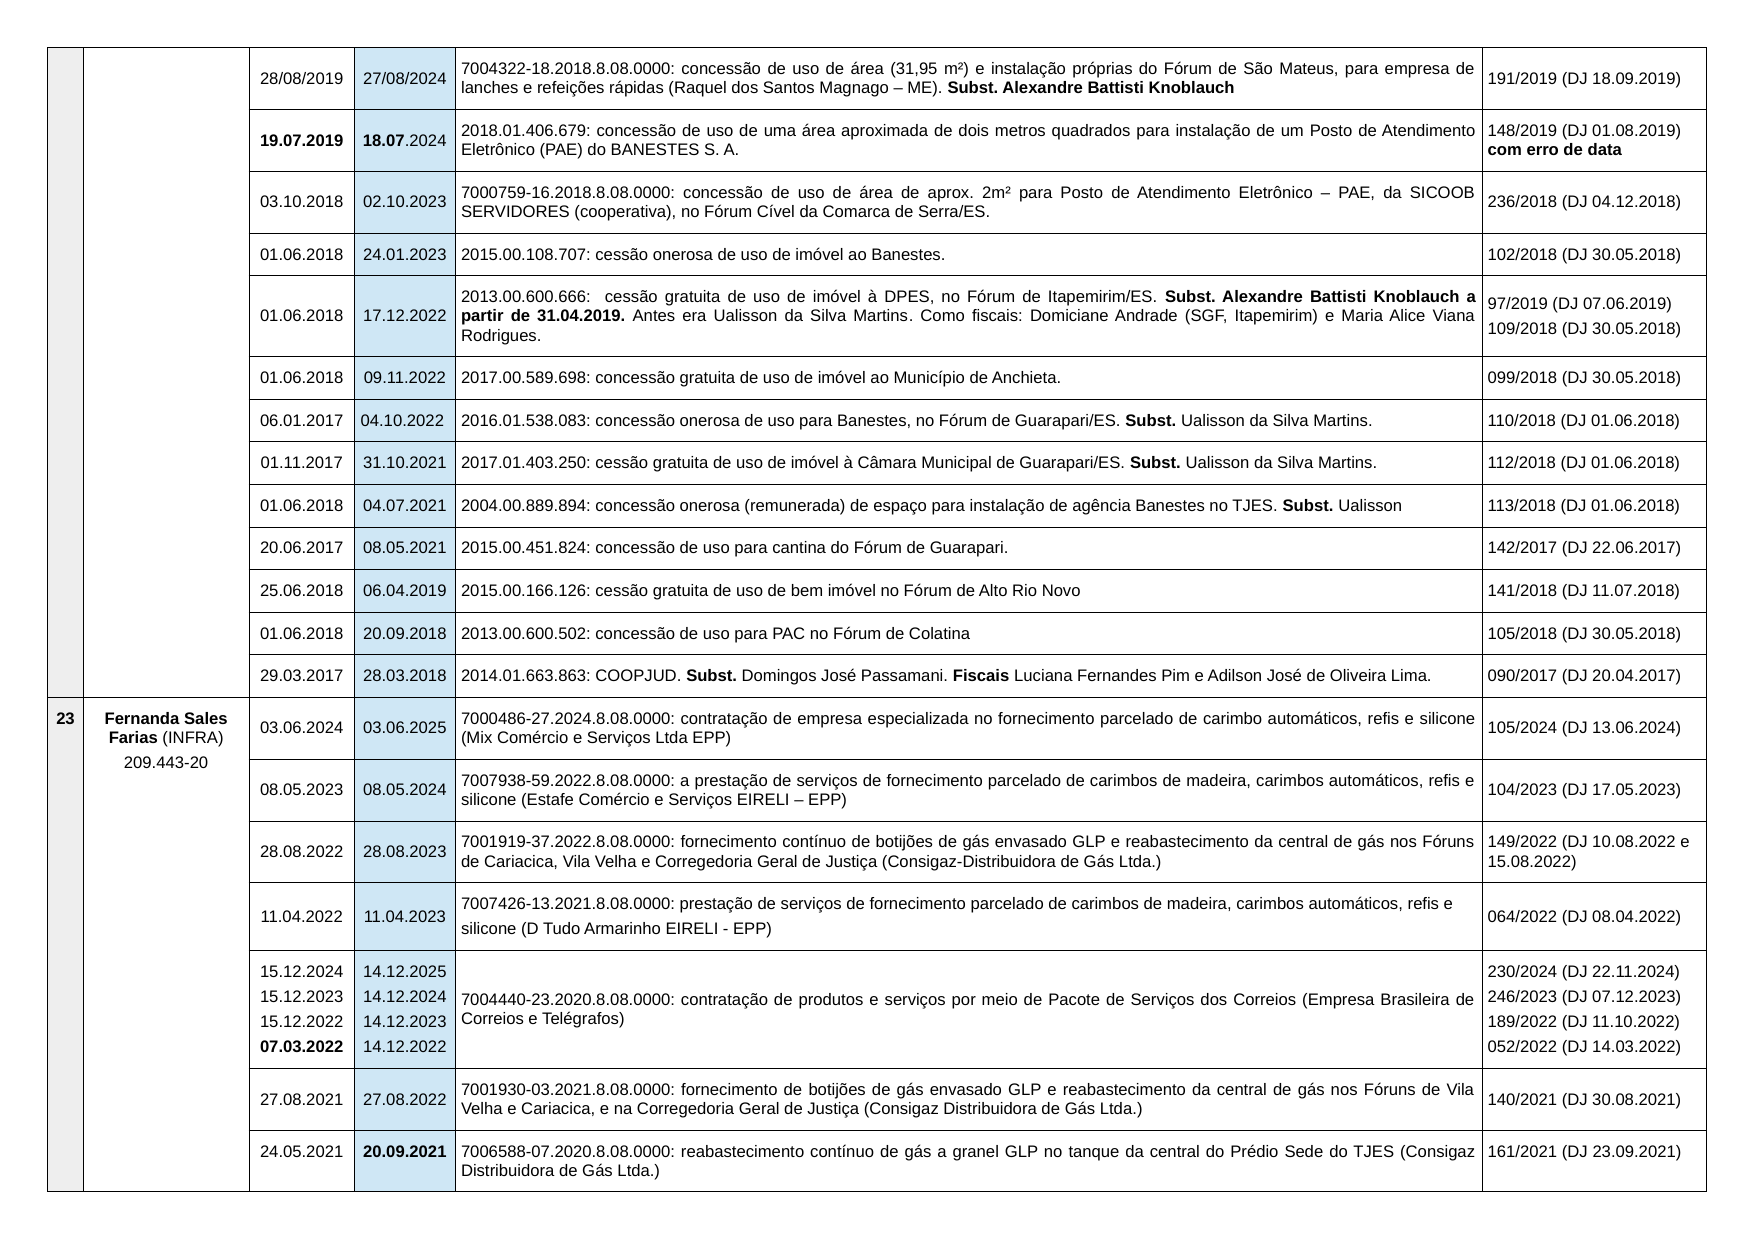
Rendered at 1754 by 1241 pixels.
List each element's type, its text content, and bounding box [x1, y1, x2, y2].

table_cell 2015.00.108.707: cessão onerosa de uso de imóvel ao Banestes. [456, 234, 1482, 275]
table_cell 141/2018 (DJ 11.07.2018) [1483, 570, 1706, 612]
table_cell 191/2019 (DJ 18.09.2019) [1483, 48, 1706, 109]
table_cell 090/2017 (DJ 20.04.2017) [1483, 655, 1706, 697]
table_cell 08.05.2024 [355, 760, 455, 821]
table_cell 19.07.2019 [250, 110, 354, 171]
table_cell 31.10.2021 [355, 442, 455, 484]
table_cell Fernanda Sales Farias (INFRA) 209.443-20 [84, 698, 249, 1191]
table_cell 112/2018 (DJ 01.06.2018) [1483, 442, 1706, 484]
table_cell 7007426-13.2021.8.08.0000: prestação de serviços de fornecimento parcelado de carimbos de madeira, carimbos automáticos, refis e silicone (D Tudo Armarinho EIRELI - EPP) [456, 883, 1482, 950]
table_cell 28.03.2018 [355, 655, 455, 697]
table_cell 04.10.2022 [355, 400, 455, 441]
table_cell 20.09.2021 [355, 1131, 455, 1191]
table_cell 01.06.2018 [250, 276, 354, 356]
table_cell 29.03.2017 [250, 655, 354, 697]
table_cell 03.06.2024 [250, 698, 354, 759]
table_cell 06.04.2019 [355, 570, 455, 612]
table_cell 2018.01.406.679: concessão de uso de uma área aproximada de dois metros quadrados para instalação de um Posto de Atendimento Eletrônico (PAE) do BANESTES S. A. [456, 110, 1482, 171]
table_cell [84, 48, 249, 697]
table_cell 18.07.2024 [355, 110, 455, 171]
table_cell 09.11.2022 [355, 357, 455, 399]
table_cell 08.05.2023 [250, 760, 354, 821]
table_cell 2017.00.589.698: concessão gratuita de uso de imóvel ao Município de Anchieta. [456, 357, 1482, 399]
table_cell 24.05.2021 [250, 1131, 354, 1191]
table_cell 2016.01.538.083: concessão onerosa de uso para Banestes, no Fórum de Guarapari/ES. Subst. Ualisson da Silva Martins. [456, 400, 1482, 441]
table_cell 14.12.2025 14.12.2024 14.12.2023 14.12.2022 [355, 951, 455, 1068]
table_cell 97/2019 (DJ 07.06.2019) 109/2018 (DJ 30.05.2018) [1483, 276, 1706, 356]
table_cell 140/2021 (DJ 30.08.2021) [1483, 1069, 1706, 1130]
table_cell 27.08.2021 [250, 1069, 354, 1130]
table_cell 7006588-07.2020.8.08.0000: reabastecimento contínuo de gás a granel GLP no tanque da central do Prédio Sede do TJES (Consigaz Distribuidora de Gás Ltda.) [456, 1131, 1482, 1191]
table_cell 7004440-23.2020.8.08.0000: contratação de produtos e serviços por meio de Pacote de Serviços dos Correios (Empresa Brasileira de Correios e Telégrafos) [456, 951, 1482, 1068]
table_cell 28.08.2022 [250, 822, 354, 882]
table_cell 105/2018 (DJ 30.05.2018) [1483, 613, 1706, 654]
table_cell 01.06.2018 [250, 613, 354, 654]
table_cell 102/2018 (DJ 30.05.2018) [1483, 234, 1706, 275]
table_cell 27.08.2022 [355, 1069, 455, 1130]
table_cell 7004322-18.2018.8.08.0000: concessão de uso de área (31,95 m²) e instalação próprias do Fórum de São Mateus, para empresa de lanches e refeições rápidas (Raquel dos Santos Magnago – ME). Subst. Alexandre Battisti Knoblauch [456, 48, 1482, 109]
table_cell 149/2022 (DJ 10.08.2022 e 15.08.2022) [1483, 822, 1706, 882]
table_cell 01.06.2018 [250, 357, 354, 399]
table_cell 2013.00.600.502: concessão de uso para PAC no Fórum de Colatina [456, 613, 1482, 654]
table_cell 142/2017 (DJ 22.06.2017) [1483, 528, 1706, 569]
table_cell 02.10.2023 [355, 172, 455, 233]
table_cell 161/2021 (DJ 23.09.2021) [1483, 1131, 1706, 1191]
table_cell [48, 48, 83, 697]
table_cell 148/2019 (DJ 01.08.2019) com erro de data [1483, 110, 1706, 171]
table_cell 01.06.2018 [250, 234, 354, 275]
table_cell 04.07.2021 [355, 485, 455, 527]
table_cell 113/2018 (DJ 01.06.2018) [1483, 485, 1706, 527]
table_cell 7000486-27.2024.8.08.0000: contratação de empresa especializada no fornecimento parcelado de carimbo automáticos, refis e silicone (Mix Comércio e Serviços Ltda EPP) [456, 698, 1482, 759]
table_cell 28.08.2023 [355, 822, 455, 882]
table_cell 2015.00.451.824: concessão de uso para cantina do Fórum de Guarapari. [456, 528, 1482, 569]
table_cell 099/2018 (DJ 30.05.2018) [1483, 357, 1706, 399]
table_cell 2017.01.403.250: cessão gratuita de uso de imóvel à Câmara Municipal de Guarapari/ES. Subst. Ualisson da Silva Martins. [456, 442, 1482, 484]
table_cell 01.11.2017 [250, 442, 354, 484]
table_cell 110/2018 (DJ 01.06.2018) [1483, 400, 1706, 441]
table_cell 2013.00.600.666: cessão gratuita de uso de imóvel à DPES, no Fórum de Itapemirim/ES. Subst. Alexandre Battisti Knoblauch a partir de 31.04.2019. Antes era Ualisson da Silva Martins. Como fiscais: Domiciane Andrade (SGF, Itapemirim) e Maria Alice Viana Rodrigues. [456, 276, 1482, 356]
table_cell 105/2024 (DJ 13.06.2024) [1483, 698, 1706, 759]
table_cell 25.06.2018 [250, 570, 354, 612]
table_cell 7000759-16.2018.8.08.0000: concessão de uso de área de aprox. 2m² para Posto de Atendimento Eletrônico – PAE, da SICOOB SERVIDORES (cooperativa), no Fórum Cível da Comarca de Serra/ES. [456, 172, 1482, 233]
table_cell 06.01.2017 [250, 400, 354, 441]
table_cell 7001919-37.2022.8.08.0000: fornecimento contínuo de botijões de gás envasado GLP e reabastecimento da central de gás nos Fóruns de Cariacica, Vila Velha e Corregedoria Geral de Justiça (Consigaz-Distribuidora de Gás Ltda.) [456, 822, 1482, 882]
table_cell 27/08/2024 [355, 48, 455, 109]
table_cell 24.01.2023 [355, 234, 455, 275]
table_cell 08.05.2021 [355, 528, 455, 569]
table_cell 236/2018 (DJ 04.12.2018) [1483, 172, 1706, 233]
table_cell 7001930-03.2021.8.08.0000: fornecimento de botijões de gás envasado GLP e reabastecimento da central de gás nos Fóruns de Vila Velha e Cariacica, e na Corregedoria Geral de Justiça (Consigaz Distribuidora de Gás Ltda.) [456, 1069, 1482, 1130]
table_cell 03.10.2018 [250, 172, 354, 233]
table_cell 7007938-59.2022.8.08.0000: a prestação de serviços de fornecimento parcelado de carimbos de madeira, carimbos automáticos, refis e silicone (Estafe Comércio e Serviços EIRELI – EPP) [456, 760, 1482, 821]
table_cell 11.04.2023 [355, 883, 455, 950]
table_cell 03.06.2025 [355, 698, 455, 759]
table_cell 2015.00.166.126: cessão gratuita de uso de bem imóvel no Fórum de Alto Rio Novo [456, 570, 1482, 612]
table_cell 17.12.2022 [355, 276, 455, 356]
table_cell 28/08/2019 [250, 48, 354, 109]
table_cell 11.04.2022 [250, 883, 354, 950]
table_cell 230/2024 (DJ 22.11.2024) 246/2023 (DJ 07.12.2023) 189/2022 (DJ 11.10.2022) 052/2022 (DJ 14.03.2022) [1483, 951, 1706, 1068]
table_cell 20.06.2017 [250, 528, 354, 569]
table_cell 064/2022 (DJ 08.04.2022) [1483, 883, 1706, 950]
table_cell 01.06.2018 [250, 485, 354, 527]
table_cell 20.09.2018 [355, 613, 455, 654]
table_cell 2004.00.889.894: concessão onerosa (remunerada) de espaço para instalação de agência Banestes no TJES. Subst. Ualisson [456, 485, 1482, 527]
table_cell 15.12.2024 15.12.2023 15.12.2022 07.03.2022 [250, 951, 354, 1068]
table_cell 23 [48, 698, 83, 1191]
table_cell 104/2023 (DJ 17.05.2023) [1483, 760, 1706, 821]
table_cell 2014.01.663.863: COOPJUD. Subst. Domingos José Passamani. Fiscais Luciana Fernandes Pim e Adilson José de Oliveira Lima. [456, 655, 1482, 697]
